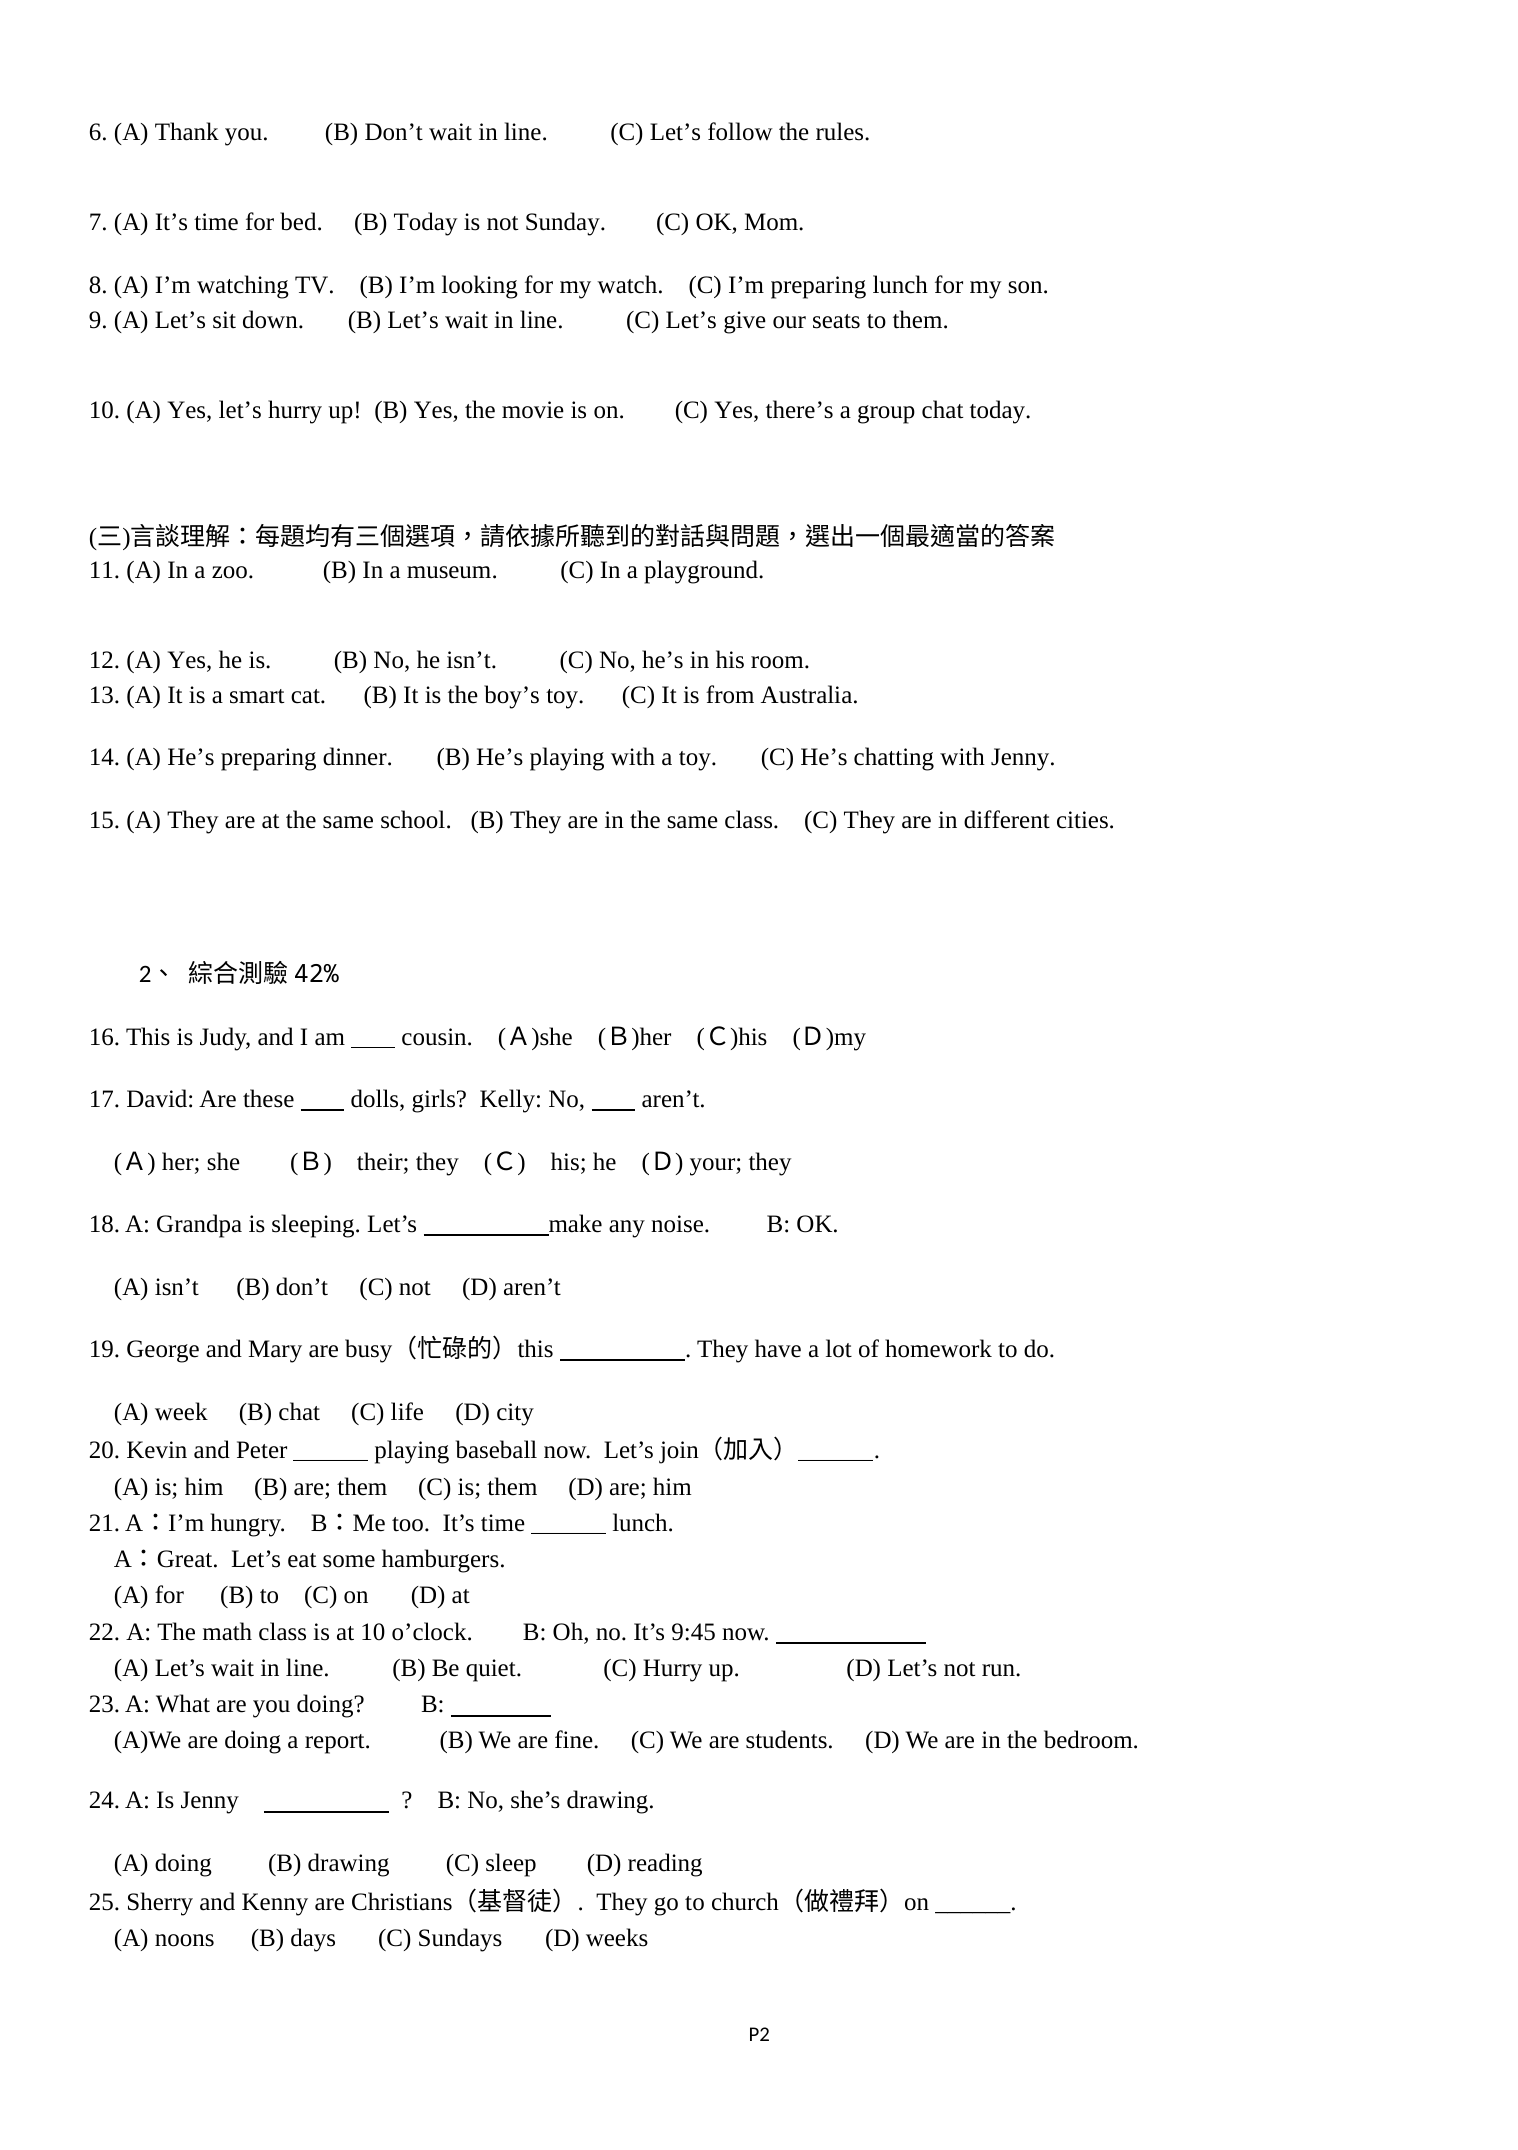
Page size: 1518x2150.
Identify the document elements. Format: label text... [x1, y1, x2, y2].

text 25. Sherry and Kenny are Christians（基督徒）. They go to church（做禮拜）on ______. (A) noons (B) days (C) Sundays (D) weeks [89, 1881, 1429, 1954]
text 24. A: Is Jenny ? B: No, she’s drawing. (A) doing (B) drawing (C) sleep (D) reading [89, 1756, 1429, 1881]
text 11. (A) In a zoo. (B) In a museum. (C) In a playground. [89, 555, 1429, 617]
text 12. (A) Yes, he is. (B) No, he isn’t. (C) No, he’s in his room. [89, 617, 1429, 680]
text 7. (A) It’s time for bed. (B) Today is not Sunday. (C) OK, Mom. [89, 180, 1429, 242]
text 21. A：I’m hungry. B：Me too. It’s time ＿＿＿ lunch. [89, 1502, 1429, 1539]
text 10. (A) Yes, let’s hurry up! (B) Yes, the movie is on. (C) Yes, there’s a group chat today. [89, 367, 1429, 492]
text 16. This is Judy, and I am cousin. (Ａ)she (Ｂ)her (Ｃ)his (Ｄ)my [89, 992, 1429, 1055]
text A：Great. Let’s eat some hamburgers. (A) for (B) to (C) on (D) at [114, 1539, 1429, 1611]
text 13. (A) It is a smart cat. (B) It is the boy’s toy. (C) It is from Australia. [89, 680, 1429, 742]
text 8. (A) I’m watching TV. (B) I’m looking for my watch. (C) I’m preparing lunch for my son. [89, 242, 1429, 305]
text 20. Kevin and Peter ＿＿＿ playing baseball now. Let’s join（加入）＿＿＿. (A) is; him (B) are; them (C) is; them (D) are; him [89, 1430, 1429, 1502]
list 綜合測驗42% [139, 930, 1429, 992]
text 17. David: Are these dolls, girls? Kelly: No, aren’t. (Ａ) her; she (Ｂ) their; they (Ｃ) his; he (Ｄ) your; they [89, 1055, 1429, 1180]
text (三)言談理解：每題均有三個選項，請依據所聽到的對話與問題，選出一個最適當的答案 [89, 492, 1429, 555]
text 19. George and Mary are busy（忙碌的）this . They have a lot of homework to do. (A) week (B) chat (C) life (D) city [89, 1305, 1429, 1430]
text 9. (A) Let’s sit down. (B) Let’s wait in line. (C) Let’s give our seats to them. [89, 305, 1429, 367]
text 22. A: The math class is at 10 o’clock. B: Oh, no. It’s 9:45 now. (A) Let’s wait in line. (B) Be quiet. (C) Hurry up. (D) Let’s not run. [89, 1611, 1429, 1684]
text 23. A: What are you doing? B: (A)We are doing a report. (B) We are fine. (C) We are students. (D) We are in the bedroom. [89, 1684, 1429, 1756]
text 15. (A) They are at the same school. (B) They are in the same class. (C) They are in different cities. [89, 805, 1429, 867]
text 14. (A) He’s preparing dinner. (B) He’s playing with a toy. (C) He’s chatting with Jenny. [89, 742, 1429, 805]
text 6. (A) Thank you. (B) Don’t wait in line. (C) Let’s follow the rules. [89, 117, 1429, 180]
text 18. A: Grandpa is sleeping. Let’s make any noise. B: OK. (A) isn’t (B) don’t (C) not (D) aren’t [89, 1180, 1429, 1305]
